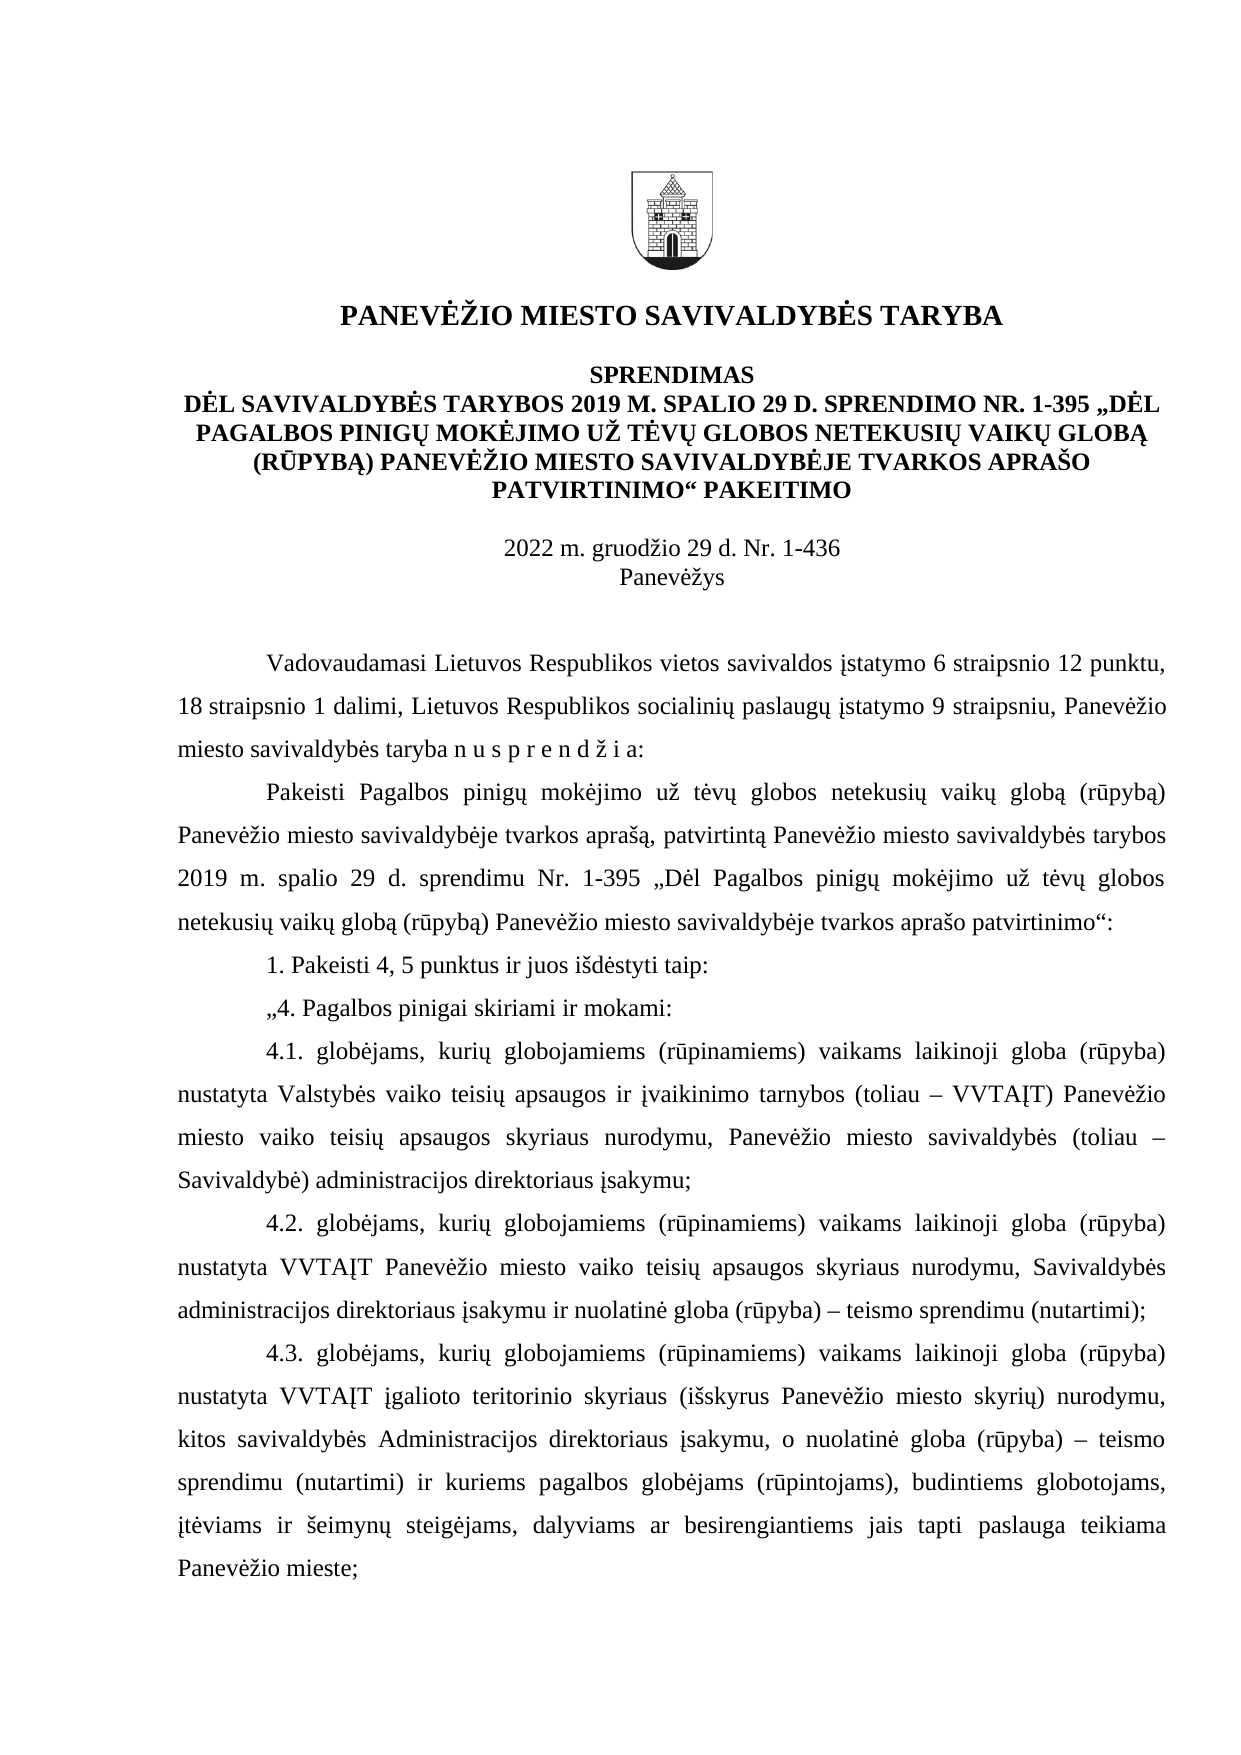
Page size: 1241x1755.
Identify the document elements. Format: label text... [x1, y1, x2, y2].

text PANEVĖŽIO MIESTO SAVIVALDYBĖS TARYBA [177, 298, 1167, 332]
subtitle 2022 m. gruodžio 29 d. Nr. 1-436 [177, 533, 1167, 562]
text „4. Pagalbos pinigai skiriami ir mokami: [177, 993, 1167, 1022]
text 4.2. globėjams, kurių globojamiems (rūpinamiems) vaikams laikinoji globa (rūpyba) nustatyta VVTAĮT Panevėžio miesto vaiko teisių apsaugos skyriaus nurodymu, Savivaldybės administracijos direktoriaus įsakymu ir nuolatinė globa (rūpyba) – teismo sprendimu (nutartimi); [177, 1208, 1167, 1323]
text Vadovaudamasi Lietuvos Respublikos vietos savivaldos įstatymo 6 straipsnio 12 punktu, 18 straipsnio 1 dalimi, Lietuvos Respublikos socialinių paslaugų įstatymo 9 straipsniu, Panevėžio miesto savivaldybės taryba n u s p r e n d ž i a: [177, 648, 1167, 763]
text Pakeisti Pagalbos pinigų mokėjimo už tėvų globos netekusių vaikų globą (rūpybą) Panevėžio miesto savivaldybėje tvarkos aprašą, patvirtintą Panevėžio miesto savivaldybės tarybos 2019 m. spalio 29 d. sprendimu Nr. 1-395 „Dėl Pagalbos pinigų mokėjimo už tėvų globos netekusių vaikų globą (rūpybą) Panevėžio miesto savivaldybėje tvarkos aprašo patvirtinimo“: [177, 777, 1167, 935]
text 4.1. globėjams, kurių globojamiems (rūpinamiems) vaikams laikinoji globa (rūpyba) nustatyta Valstybės vaiko teisių apsaugos ir įvaikinimo tarnybos (toliau – VVTAĮT) Panevėžio miesto vaiko teisių apsaugos skyriaus nurodymu, Panevėžio miesto savivaldybės (toliau –Savivaldybė) administracijos direktoriaus įsakymu; [177, 1036, 1167, 1194]
subtitle Panevėžys [177, 562, 1167, 590]
text 1. Pakeisti 4, 5 punktus ir juos išdėstyti taip: [266, 950, 1167, 978]
subtitle SPRENDIMAS [177, 360, 1167, 389]
text 4.3. globėjams, kurių globojamiems (rūpinamiems) vaikams laikinoji globa (rūpyba) nustatyta VVTAĮT įgalioto teritorinio skyriaus (išskyrus Panevėžio miesto skyrių) nurodymu, kitos savivaldybės Administracijos direktoriaus įsakymu, o nuolatinė globa (rūpyba) – teismo sprendimu (nutartimi) ir kuriems pagalbos globėjams (rūpintojams), budintiems globotojams, įtėviams ir šeimynų steigėjams, dalyviams ar besirengiantiems jais tapti paslauga teikiama Panevėžio mieste; [177, 1338, 1167, 1582]
text DĖL SAVIVALDYBĖS TARYBOS 2019 M. SPALIO 29 D. SPRENDIMO NR. 1-395 „DĖL PAGALBOS PINIGŲ MOKĖJIMO UŽ TĖVŲ GLOBOS NETEKUSIŲ VAIKŲ GLOBĄ (RŪPYBĄ) PANEVĖŽIO MIESTO SAVIVALDYBĖJE TVARKOS APRAŠO PATVIRTINIMO“ PAKEITIMO [177, 389, 1167, 504]
